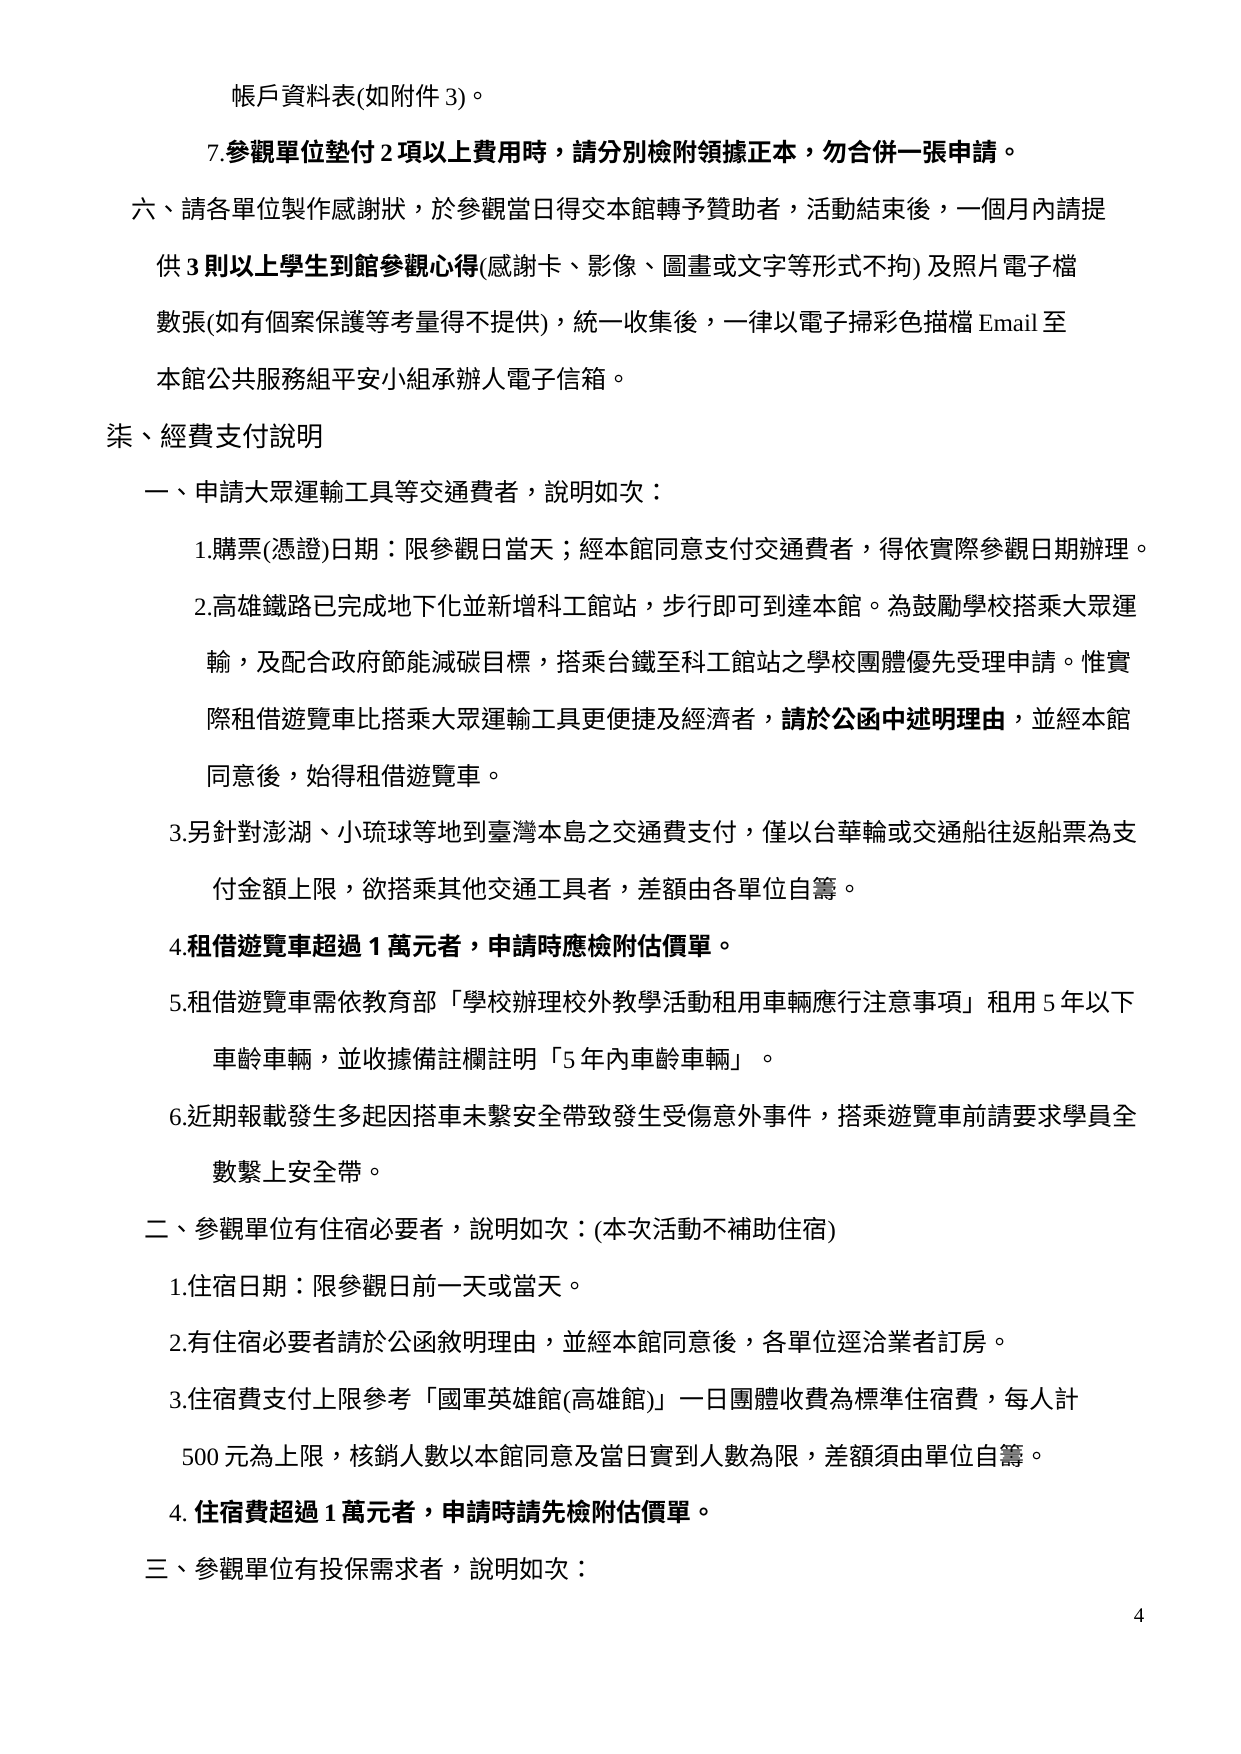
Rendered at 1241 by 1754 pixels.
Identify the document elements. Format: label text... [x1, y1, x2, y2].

text 一、申請大眾運輸工具等交通費者，說明如次： [144, 462, 1144, 519]
text 4. 住宿費超過1萬元者，申請時請先檢附估價單。 [106, 1482, 1144, 1539]
text 5.租借遊覽車需依教育部「學校辦理校外教學活動租用車輛應行注意事項」租用5年以下車齡車輛，並收據備註欄註明「5年內車齡車輛」。 [144, 972, 1144, 1086]
text 1.住宿日期：限參觀日前一天或當天。 [106, 1256, 1144, 1312]
text 三、參觀單位有投保需求者，說明如次： [106, 1539, 1144, 1596]
text 本館公共服務組平安小組承辦人電子信箱。 [106, 349, 1144, 406]
text 1.購票(憑證)日期：限參觀日當天；經本館同意支付交通費者，得依實際參觀日期辦理。 [106, 519, 1144, 576]
text 2.有住宿必要者請於公函敘明理由，並經本館同意後，各單位逕洽業者訂房。 [106, 1312, 1144, 1369]
text 3.住宿費支付上限參考「國軍英雄館(高雄館)」一日團體收費為標準住宿費，每人計 [106, 1369, 1144, 1426]
text 帳戶資料表(如附件3)。 [206, 66, 1144, 122]
text 6.近期報載發生多起因搭車未繫安全帶致發生受傷意外事件，搭乘遊覽車前請要求學員全數繫上安全帶。 [144, 1086, 1144, 1199]
text 4.租借遊覽車超過1萬元者，申請時應檢附估價單。 [144, 916, 1144, 972]
text 六、請各單位製作感謝狀，於參觀當日得交本館轉予贊助者，活動結束後，一個月內請提 [106, 179, 1144, 236]
text 3.另針對澎湖、小琉球等地到臺灣本島之交通費支付，僅以台華輪或交通船往返船票為支付金額上限，欲搭乘其他交通工具者，差額由各單位自籌。 [144, 802, 1144, 916]
text 供3則以上學生到館參觀心得(感謝卡、影像、圖畫或文字等形式不拘) 及照片電子檔 [106, 236, 1144, 292]
text 數張(如有個案保護等考量得不提供)，統一收集後，一律以電子掃彩色描檔Email至 [106, 292, 1144, 349]
text 500元為上限，核銷人數以本館同意及當日實到人數為限，差額須由單位自籌。 [106, 1426, 1144, 1482]
text 7.參觀單位墊付2項以上費用時，請分別檢附領據正本，勿合併一張申請。 [206, 122, 1144, 179]
text 2.高雄鐵路已完成地下化並新增科工館站，步行即可到達本館。為鼓勵學校搭乘大眾運輸，及配合政府節能減碳目標，搭乘台鐵至科工館站之學校團體優先受理申請。惟實際租借遊覽車比搭乘大眾運輸工具更便捷及經濟者，請於公函中述明理由，並經本館同意後，始得租借遊覽車。 [194, 576, 1144, 802]
text 二、參觀單位有住宿必要者，說明如次：(本次活動不補助住宿) [106, 1199, 1144, 1256]
text 柒、經費支付說明 [106, 406, 1144, 462]
